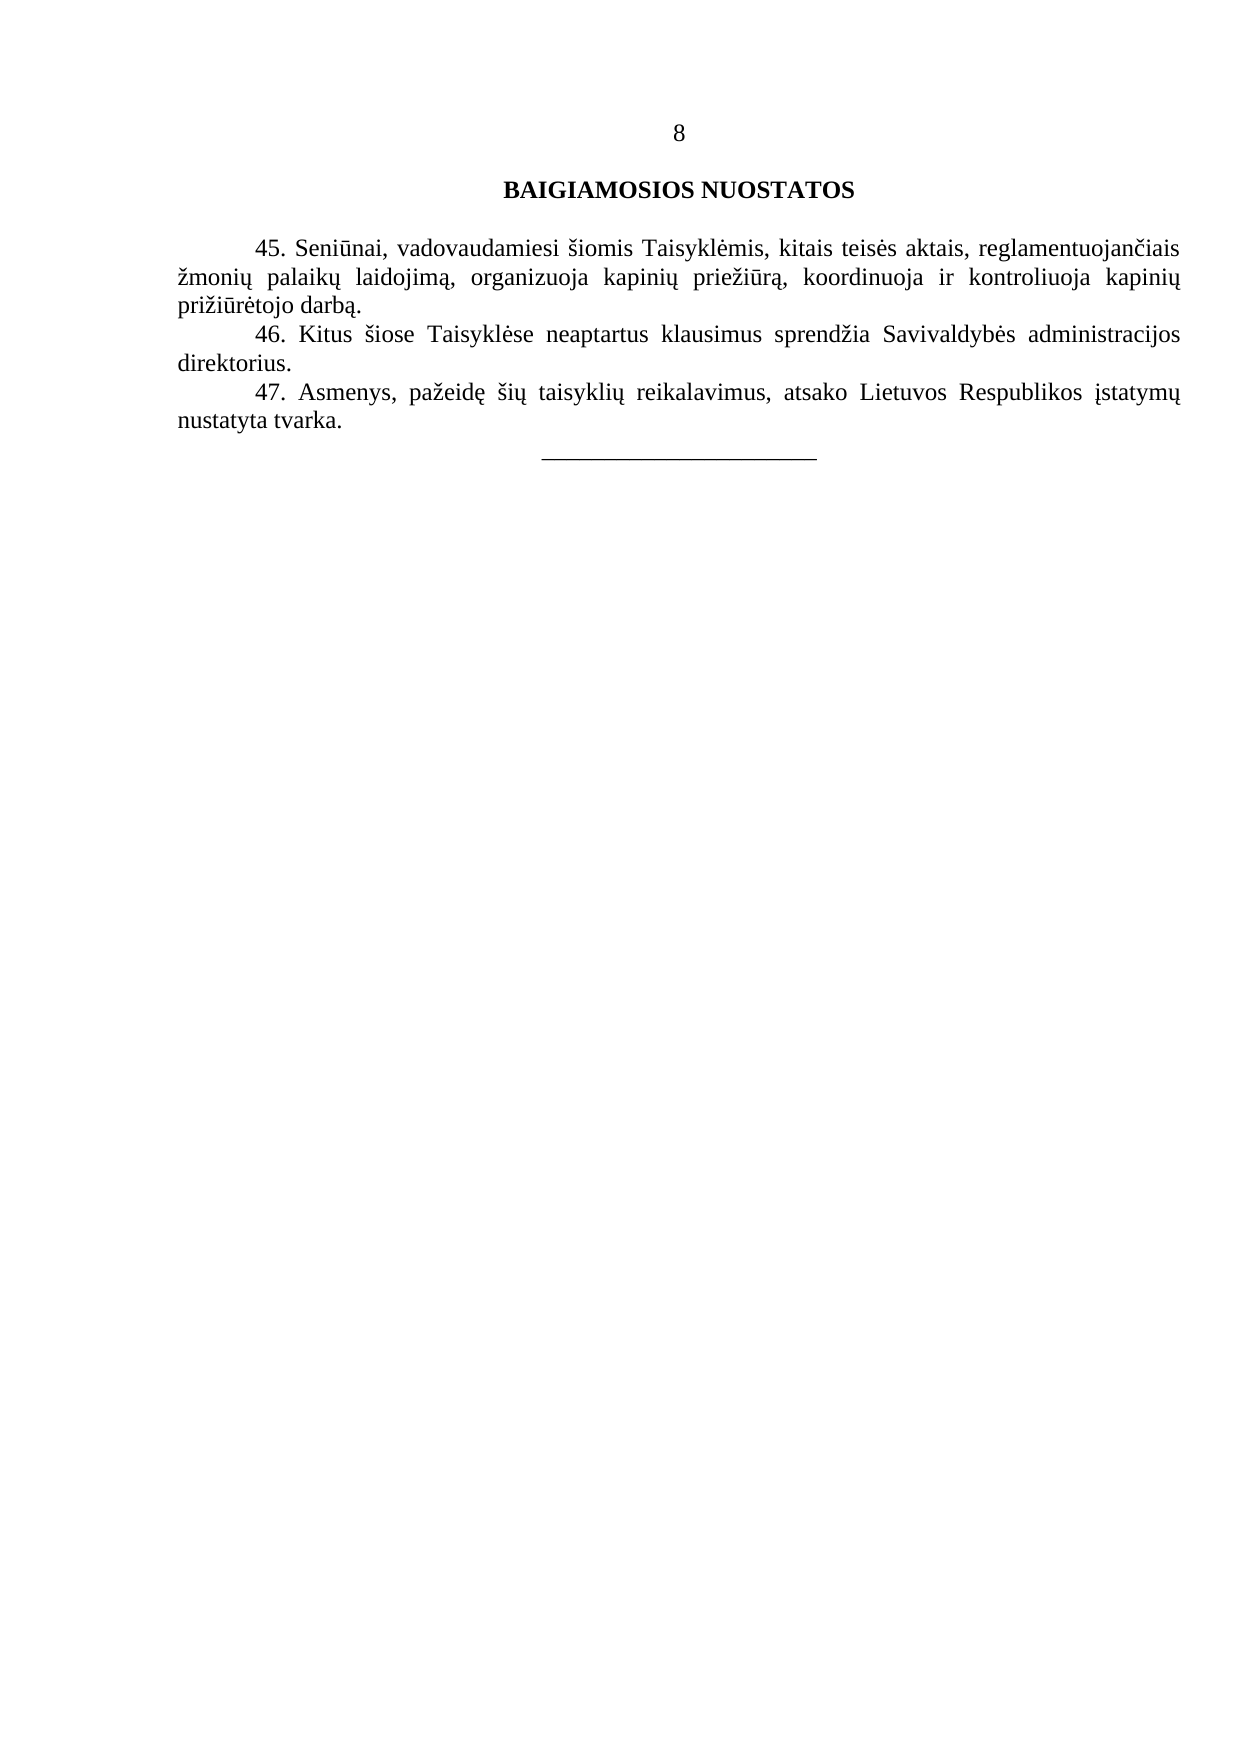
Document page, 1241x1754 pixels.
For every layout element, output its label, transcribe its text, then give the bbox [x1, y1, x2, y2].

text 45. Seniūnai, vadovaudamiesi šiomis Taisyklėmis, kitais teisės aktais, reglamentuojančiais žmonių palaikų laidojimą, organizuoja kapinių priežiūrą, koordinuoja ir kontroliuoja kapinių prižiūrėtojo darbą. [177, 233, 1181, 319]
text 47. Asmenys, pažeidę šių taisyklių reikalavimus, atsako Lietuvos Respublikos įstatymų nustatyta tvarka. [177, 377, 1181, 434]
text BAIGIAMOSIOS NUOSTATOS [177, 176, 1181, 204]
text 46. Kitus šiose Taisyklėse neaptartus klausimus sprendžia Savivaldybės administracijos direktorius. [177, 319, 1181, 377]
text ______________________ [177, 434, 1181, 463]
